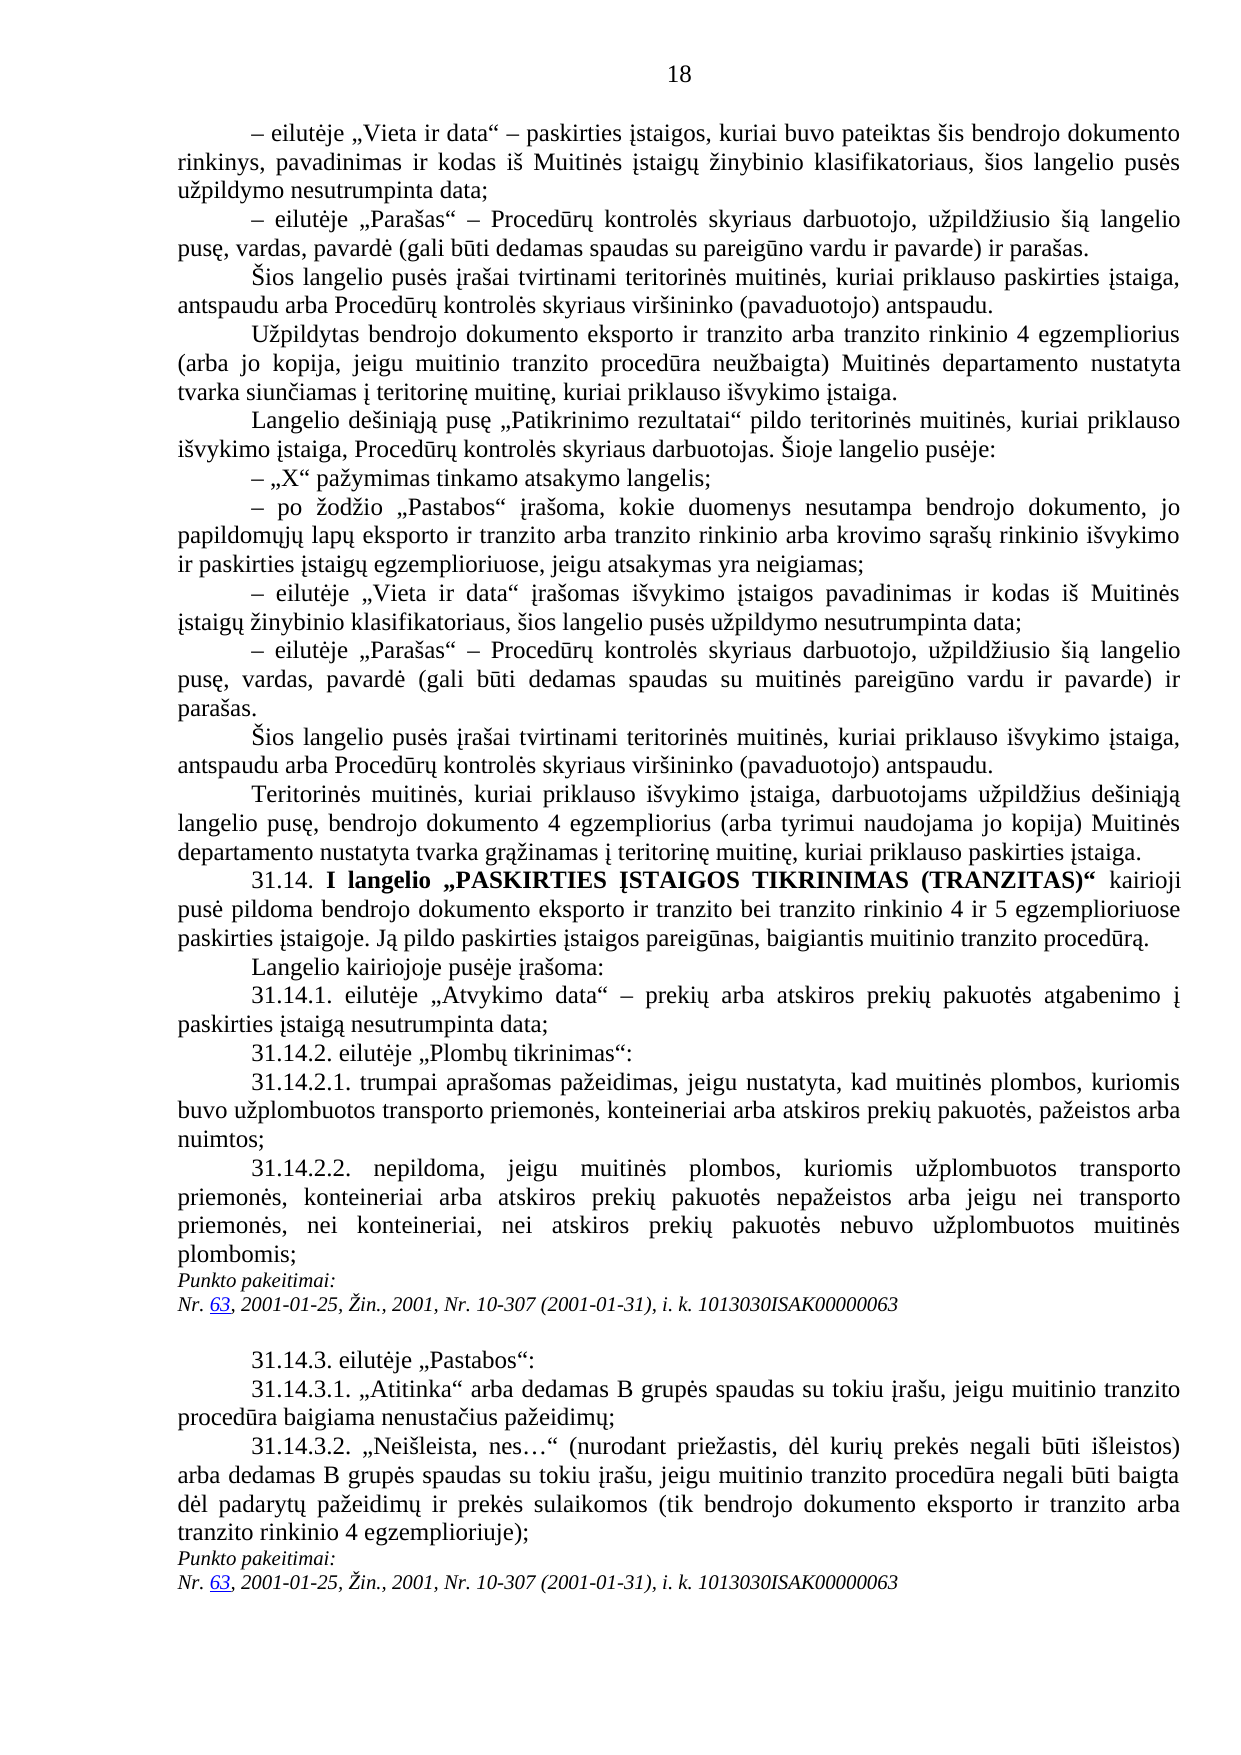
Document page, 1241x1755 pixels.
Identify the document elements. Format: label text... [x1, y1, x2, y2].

text – eilutėje „Parašas“ – Procedūrų kontrolės skyriaus darbuotojo, užpildžiusio šią langelio pusę, vardas, pavardė (gali būti dedamas spaudas su pareigūno vardu ir pavarde) ir parašas. [177, 204, 1181, 262]
text – eilutėje „Parašas“ – Procedūrų kontrolės skyriaus darbuotojo, užpildžiusio šią langelio pusę, vardas, pavardė (gali būti dedamas spaudas su muitinės pareigūno vardu ir pavarde) ir parašas. [177, 636, 1181, 722]
text 31.14. I langelio „PASKIRTIES ĮSTAIGOS TIKRINIMAS (TRANZITAS)“ kairioji pusė pildoma bendrojo dokumento eksporto ir tranzito bei tranzito rinkinio 4 ir 5 egzemplioriuose paskirties įstaigoje. Ją pildo paskirties įstaigos pareigūnas, baigiantis muitinio tranzito procedūrą. [177, 866, 1181, 952]
text 31.14.1. eilutėje „Atvykimo data“ – prekių arba atskiros prekių pakuotės atgabenimo į paskirties įstaigą nesutrumpinta data; [177, 981, 1181, 1038]
text 31.14.2.2. nepildoma, jeigu muitinės plombos, kuriomis užplombuotos transporto priemonės, konteineriai arba atskiros prekių pakuotės nepažeistos arba jeigu nei transporto priemonės, nei konteineriai, nei atskiros prekių pakuotės nebuvo užplombuotos muitinės plombomis; [177, 1153, 1181, 1268]
text Nr. 63, 2001-01-25, Žin., 2001, Nr. 10-307 (2001-01-31), i. k. 1013030ISAK00000063 [177, 1570, 1181, 1594]
text 31.14.2.1. trumpai aprašomas pažeidimas, jeigu nustatyta, kad muitinės plombos, kuriomis buvo užplombuotos transporto priemonės, konteineriai arba atskiros prekių pakuotės, pažeistos arba nuimtos; [177, 1067, 1181, 1153]
text Langelio dešiniąją pusę „Patikrinimo rezultatai“ pildo teritorinės muitinės, kuriai priklauso išvykimo įstaiga, Procedūrų kontrolės skyriaus darbuotojas. Šioje langelio pusėje: [177, 406, 1181, 463]
text – „X“ pažymimas tinkamo atsakymo langelis; [177, 463, 1181, 492]
text – po žodžio „Pastabos“ įrašoma, kokie duomenys nesutampa bendrojo dokumento, jo papildomųjų lapų eksporto ir tranzito arba tranzito rinkinio arba krovimo sąrašų rinkinio išvykimo ir paskirties įstaigų egzemplioriuose, jeigu atsakymas yra neigiamas; [177, 492, 1181, 578]
text – eilutėje „Vieta ir data“ – paskirties įstaigos, kuriai buvo pateiktas šis bendrojo dokumento rinkinys, pavadinimas ir kodas iš Muitinės įstaigų žinybinio klasifikatoriaus, šios langelio pusės užpildymo nesutrumpinta data; [177, 118, 1181, 204]
text Nr. 63, 2001-01-25, Žin., 2001, Nr. 10-307 (2001-01-31), i. k. 1013030ISAK00000063 [177, 1292, 1181, 1316]
text Šios langelio pusės įrašai tvirtinami teritorinės muitinės, kuriai priklauso paskirties įstaiga, antspaudu arba Procedūrų kontrolės skyriaus viršininko (pavaduotojo) antspaudu. [177, 262, 1181, 319]
text 31.14.3.2. „Neišleista, nes…“ (nurodant priežastis, dėl kurių prekės negali būti išleistos) arba dedamas B grupės spaudas su tokiu įrašu, jeigu muitinio tranzito procedūra negali būti baigta dėl padarytų pažeidimų ir prekės sulaikomos (tik bendrojo dokumento eksporto ir tranzito arba tranzito rinkinio 4 egzemplioriuje); [177, 1431, 1181, 1546]
text Šios langelio pusės įrašai tvirtinami teritorinės muitinės, kuriai priklauso išvykimo įstaiga, antspaudu arba Procedūrų kontrolės skyriaus viršininko (pavaduotojo) antspaudu. [177, 722, 1181, 779]
text Langelio kairiojoje pusėje įrašoma: [177, 952, 1181, 981]
text 31.14.3. eilutėje „Pastabos“: [177, 1345, 1181, 1374]
text Punkto pakeitimai: [177, 1268, 1181, 1292]
text 31.14.2. eilutėje „Plombų tikrinimas“: [177, 1038, 1181, 1067]
text – eilutėje „Vieta ir data“ įrašomas išvykimo įstaigos pavadinimas ir kodas iš Muitinės įstaigų žinybinio klasifikatoriaus, šios langelio pusės užpildymo nesutrumpinta data; [177, 578, 1181, 636]
text Užpildytas bendrojo dokumento eksporto ir tranzito arba tranzito rinkinio 4 egzempliorius (arba jo kopija, jeigu muitinio tranzito procedūra neužbaigta) Muitinės departamento nustatyta tvarka siunčiamas į teritorinę muitinę, kuriai priklauso išvykimo įstaiga. [177, 319, 1181, 406]
text Punkto pakeitimai: [177, 1546, 1181, 1570]
text Teritorinės muitinės, kuriai priklauso išvykimo įstaiga, darbuotojams užpildžius dešiniąją langelio pusę, bendrojo dokumento 4 egzempliorius (arba tyrimui naudojama jo kopija) Muitinės departamento nustatyta tvarka grąžinamas į teritorinę muitinę, kuriai priklauso paskirties įstaiga. [177, 779, 1181, 866]
text 31.14.3.1. „Atitinka“ arba dedamas B grupės spaudas su tokiu įrašu, jeigu muitinio tranzito procedūra baigiama nenustačius pažeidimų; [177, 1374, 1181, 1431]
